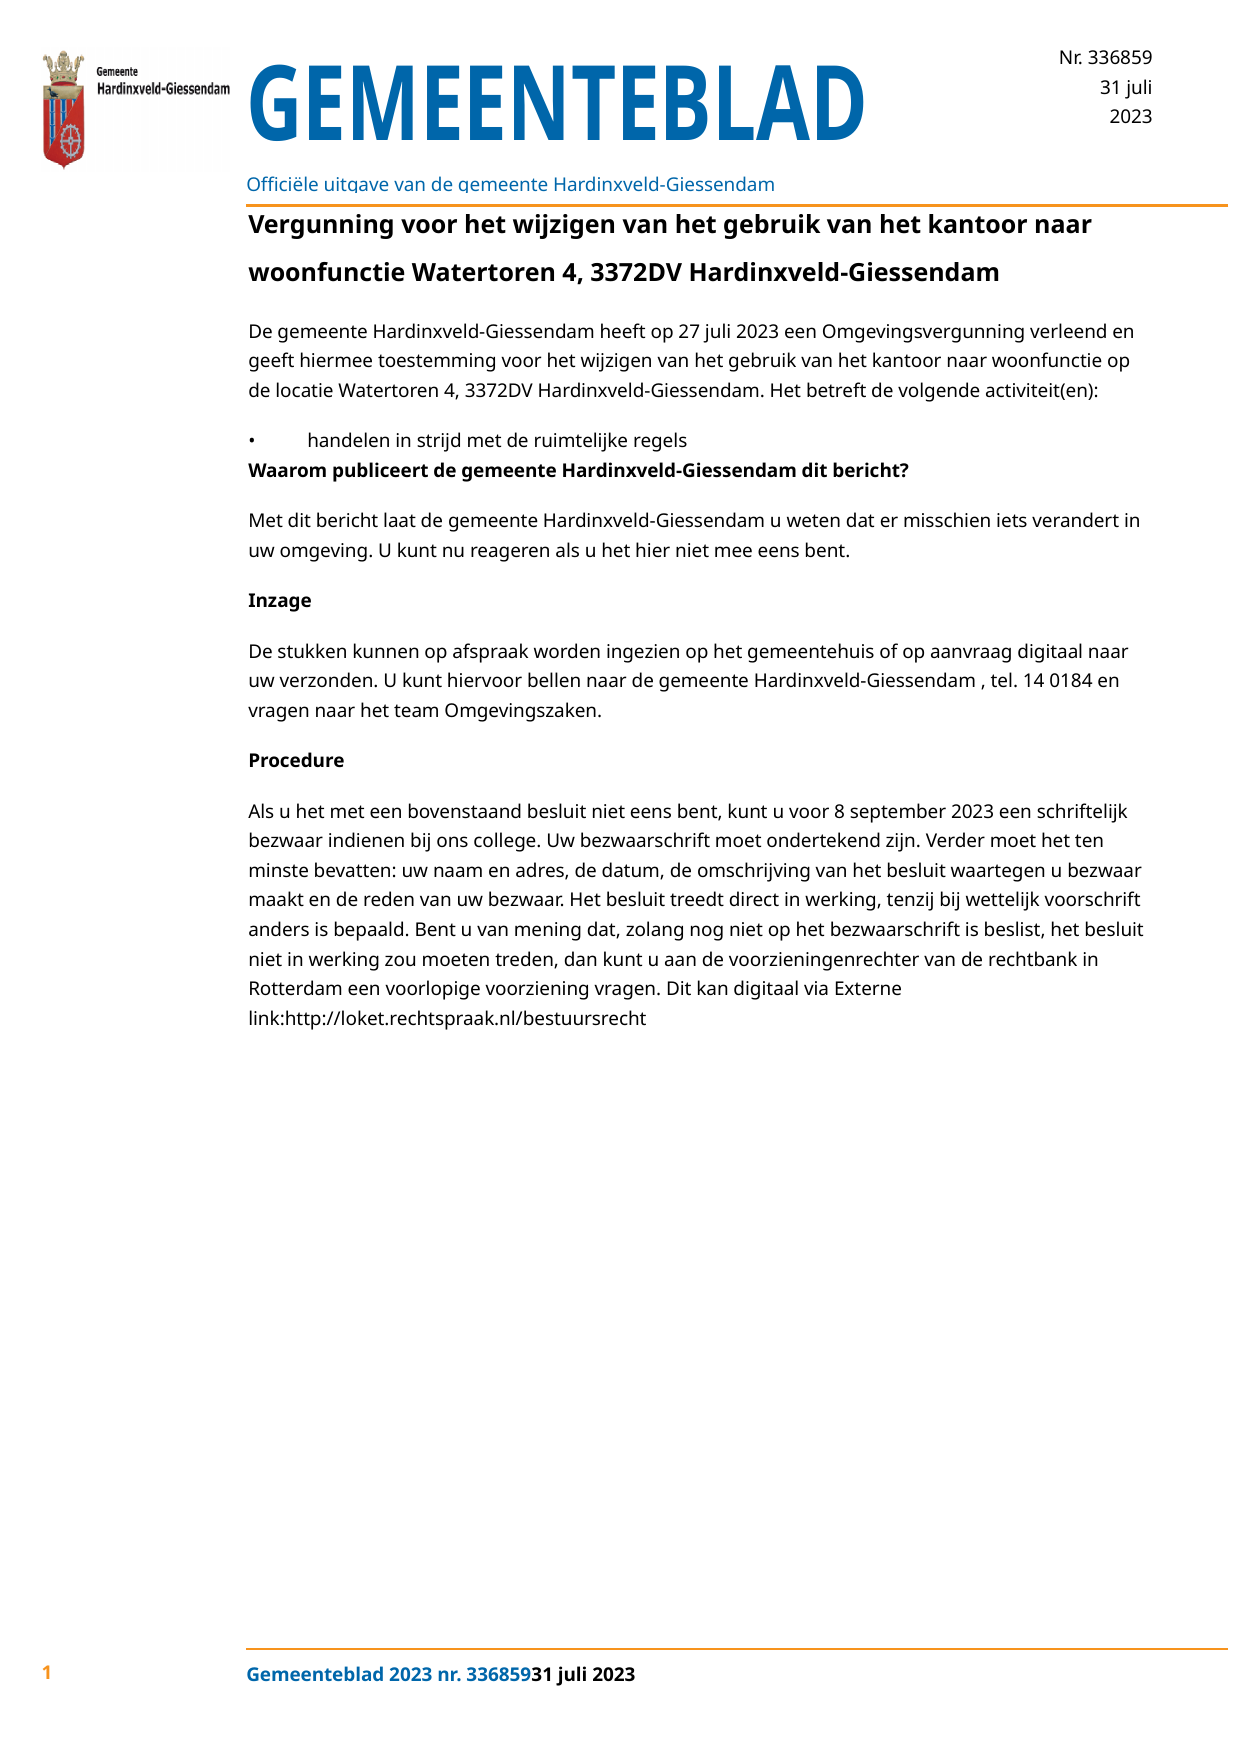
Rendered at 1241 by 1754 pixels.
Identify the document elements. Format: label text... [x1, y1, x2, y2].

text Vergunning voor het wijzigen van het gebruik van het kantoor naar woonfunctie Watertoren 4, 3372DV Hardinxveld-Giessendam [248, 207, 1152, 288]
text De gemeente Hardinxveld-Giessendam heeft op 27 juli 2023 een Omgevingsvergunning verleend en geeft hiermee toestemming voor het wijzigen van het gebruik van het kantoor naar woonfunctie op de locatie Watertoren 4, 3372DV Hardinxveld-Giessendam. Het betreft de volgende activiteit(en): [248, 318, 1152, 403]
text Procedure [248, 747, 1152, 773]
picture [41, 47, 231, 172]
text Waarom publiceert de gemeente Hardinxveld-Giessendam dit bericht? [248, 457, 1152, 483]
list handelen in strijd met de ruimtelijke regels [248, 427, 1152, 453]
text Als u het met een bovenstaand besluit niet eens bent, kunt u voor 8 september 2023 een schriftelijk bezwaar indienen bij ons college. Uw bezwaarschrift moet ondertekend zijn. Verder moet het ten minste bevatten: uw naam en adres, de datum, de omschrijving van het besluit waartegen u bezwaar maakt en de reden van uw bezwaar. Het besluit treedt direct in werking, tenzij bij wettelijk voorschrift anders is bepaald. Bent u van mening dat, zolang nog niet op het bezwaarschrift is beslist, het besluit niet in werking zou moeten treden, dan kunt u aan de voorzieningenrechter van de rechtbank in Rotterdam een voorlopige voorziening vragen. Dit kan digitaal via Externe link:http://loket.rechtspraak.nl/bestuursrecht [248, 798, 1152, 1031]
text Inzage [248, 587, 1152, 613]
text De stukken kunnen op afspraak worden ingezien op het gemeentehuis of op aanvraag digitaal naar uw verzonden. U kunt hiervoor bellen naar de gemeente Hardinxveld-Giessendam , tel. 14 0184 en vragen naar het team Omgevingszaken. [248, 638, 1152, 723]
text Met dit bericht laat de gemeente Hardinxveld-Giessendam u weten dat er misschien iets verandert in uw omgeving. U kunt nu reageren als u het hier niet mee eens bent. [248, 507, 1152, 563]
